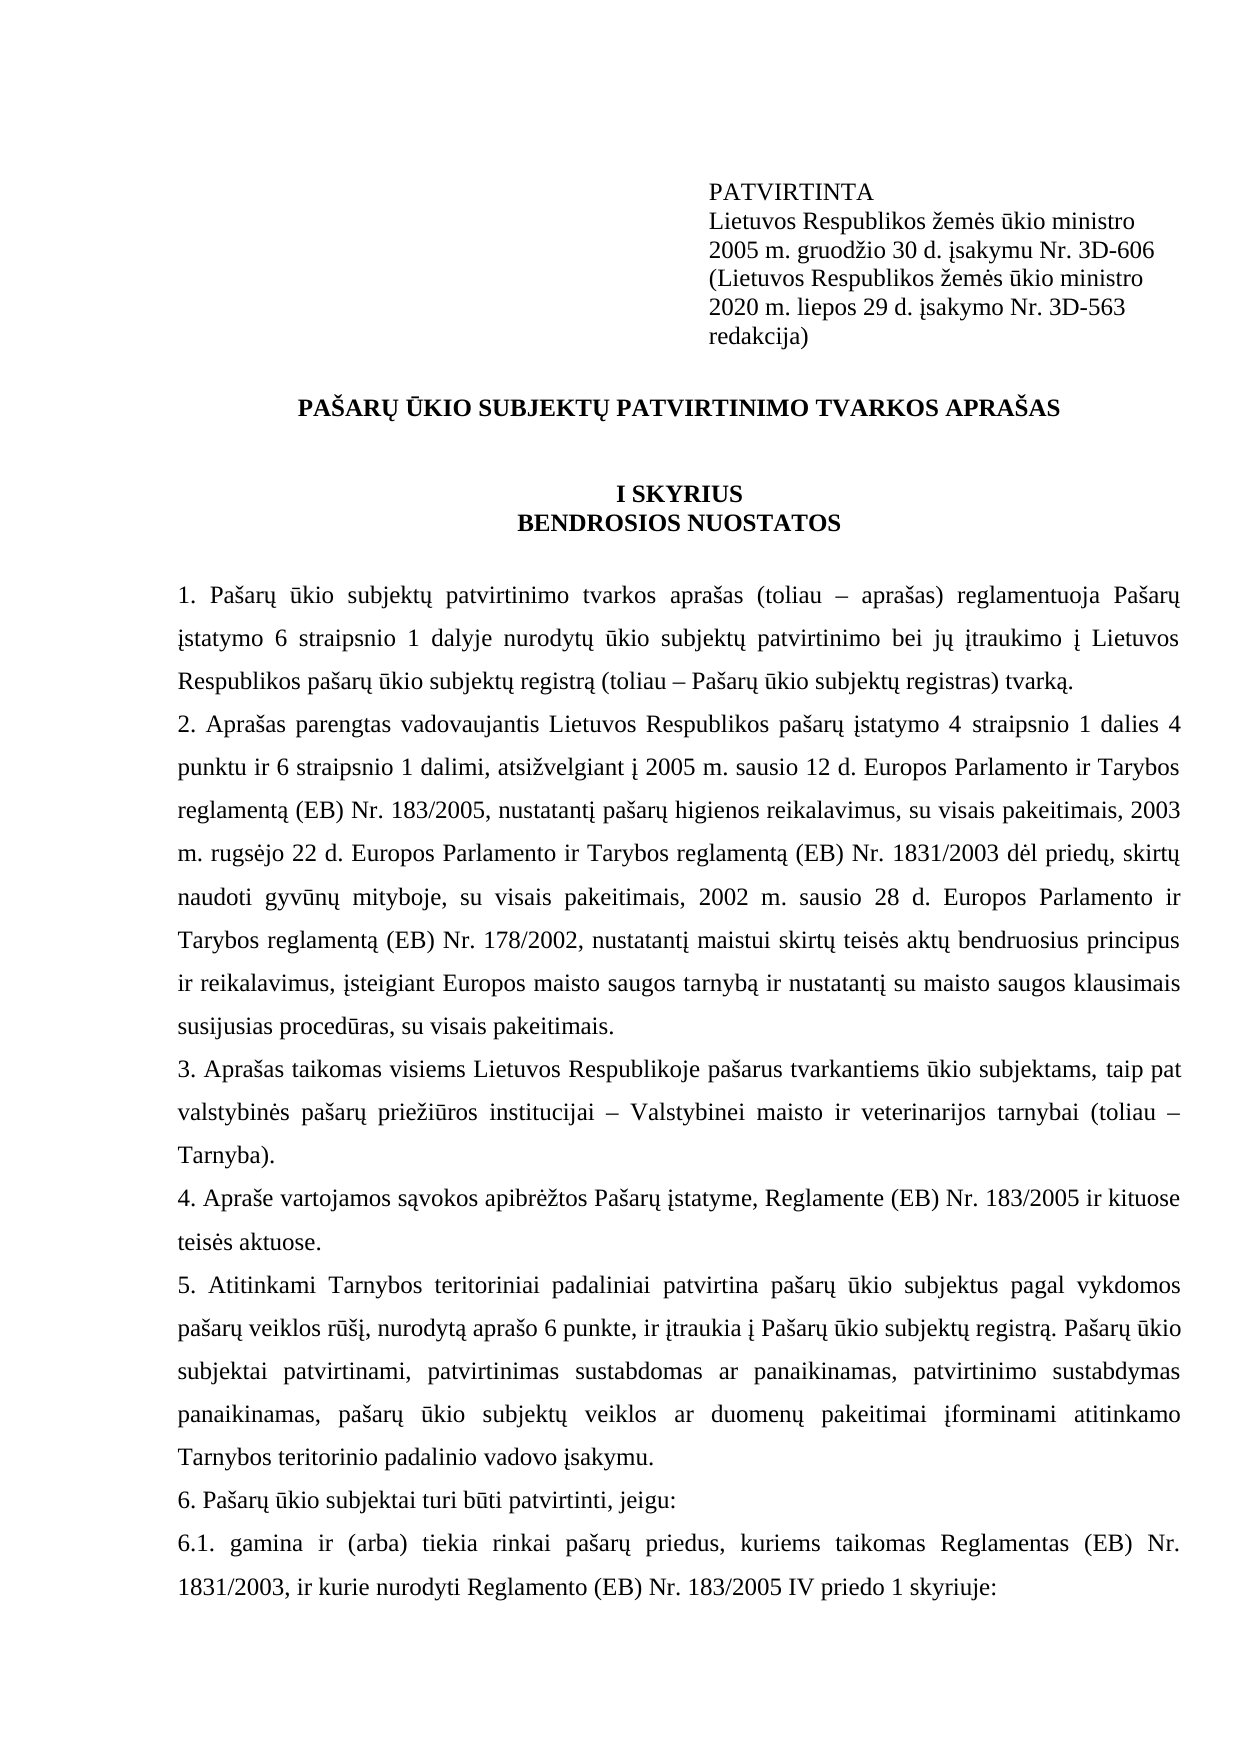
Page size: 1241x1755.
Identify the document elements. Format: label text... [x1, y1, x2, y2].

text redakcija) [650, 321, 1181, 350]
text (Lietuvos Respublikos žemės ūkio ministro [650, 263, 1181, 292]
text 6.1. gamina ir (arba) tiekia rinkai pašarų priedus, kuriems taikomas Reglamentas (EB) Nr. 1831/2003, ir kurie nurodyti Reglamento (EB) Nr. 183/2005 IV priedo 1 skyriuje: [177, 1528, 1181, 1600]
text 2. Aprašas parengtas vadovaujantis Lietuvos Respublikos pašarų įstatymo 4 straipsnio 1 dalies 4 punktu ir 6 straipsnio 1 dalimi, atsižvelgiant į 2005 m. sausio 12 d. Europos Parlamento ir Tarybos reglamentą (EB) Nr. 183/2005, nustatantį pašarų higienos reikalavimus, su visais pakeitimais, 2003 m. rugsėjo 22 d. Europos Parlamento ir Tarybos reglamentą (EB) Nr. 1831/2003 dėl priedų, skirtų naudoti gyvūnų mityboje, su visais pakeitimais, 2002 m. sausio 28 d. Europos Parlamento ir Tarybos reglamentą (EB) Nr. 178/2002, nustatantį maistui skirtų teisės aktų bendruosius principus ir reikalavimus, įsteigiant Europos maisto saugos tarnybą ir nustatantį su maisto saugos klausimais susijusias procedūras, su visais pakeitimais. [177, 709, 1181, 1040]
text PATVIRTINTA [709, 177, 1181, 206]
text 3. Aprašas taikomas visiems Lietuvos Respublikoje pašarus tvarkantiems ūkio subjektams, taip pat valstybinės pašarų priežiūros institucijai – Valstybinei maisto ir veterinarijos tarnybai (toliau – Tarnyba). [177, 1054, 1181, 1169]
text PAŠARŲ ŪKIO SUBJEKTŲ PATVIRTINIMO TVARKOS APRAŠAS [177, 393, 1181, 422]
text 2005 m. gruodžio 30 d. įsakymu Nr. 3D-606 [709, 235, 1181, 263]
text I SKYRIUS [177, 479, 1181, 508]
text 5. Atitinkami Tarnybos teritoriniai padaliniai patvirtina pašarų ūkio subjektus pagal vykdomos pašarų veiklos rūšį, nurodytą aprašo 6 punkte, ir įtraukia į Pašarų ūkio subjektų registrą. Pašarų ūkio subjektai patvirtinami, patvirtinimas sustabdomas ar panaikinamas, patvirtinimo sustabdymas panaikinamas, pašarų ūkio subjektų veiklos ar duomenų pakeitimai įforminami atitinkamo Tarnybos teritorinio padalinio vadovo įsakymu. [177, 1270, 1181, 1471]
text Lietuvos Respublikos žemės ūkio ministro [709, 206, 1181, 235]
text BENDROSIOS NUOSTATOS [177, 508, 1181, 537]
text 6. Pašarų ūkio subjektai turi būti patvirtinti, jeigu: [177, 1485, 1181, 1514]
text 4. Apraše vartojamos sąvokos apibrėžtos Pašarų įstatyme, Reglamente (EB) Nr. 183/2005 ir kituose teisės aktuose. [177, 1183, 1181, 1255]
text 1. Pašarų ūkio subjektų patvirtinimo tvarkos aprašas (toliau – aprašas) reglamentuoja Pašarų įstatymo 6 straipsnio 1 dalyje nurodytų ūkio subjektų patvirtinimo bei jų įtraukimo į Lietuvos Respublikos pašarų ūkio subjektų registrą (toliau – Pašarų ūkio subjektų registras) tvarką. [177, 580, 1181, 695]
text 2020 m. liepos 29 d. įsakymo Nr. 3D-563 [650, 292, 1181, 321]
